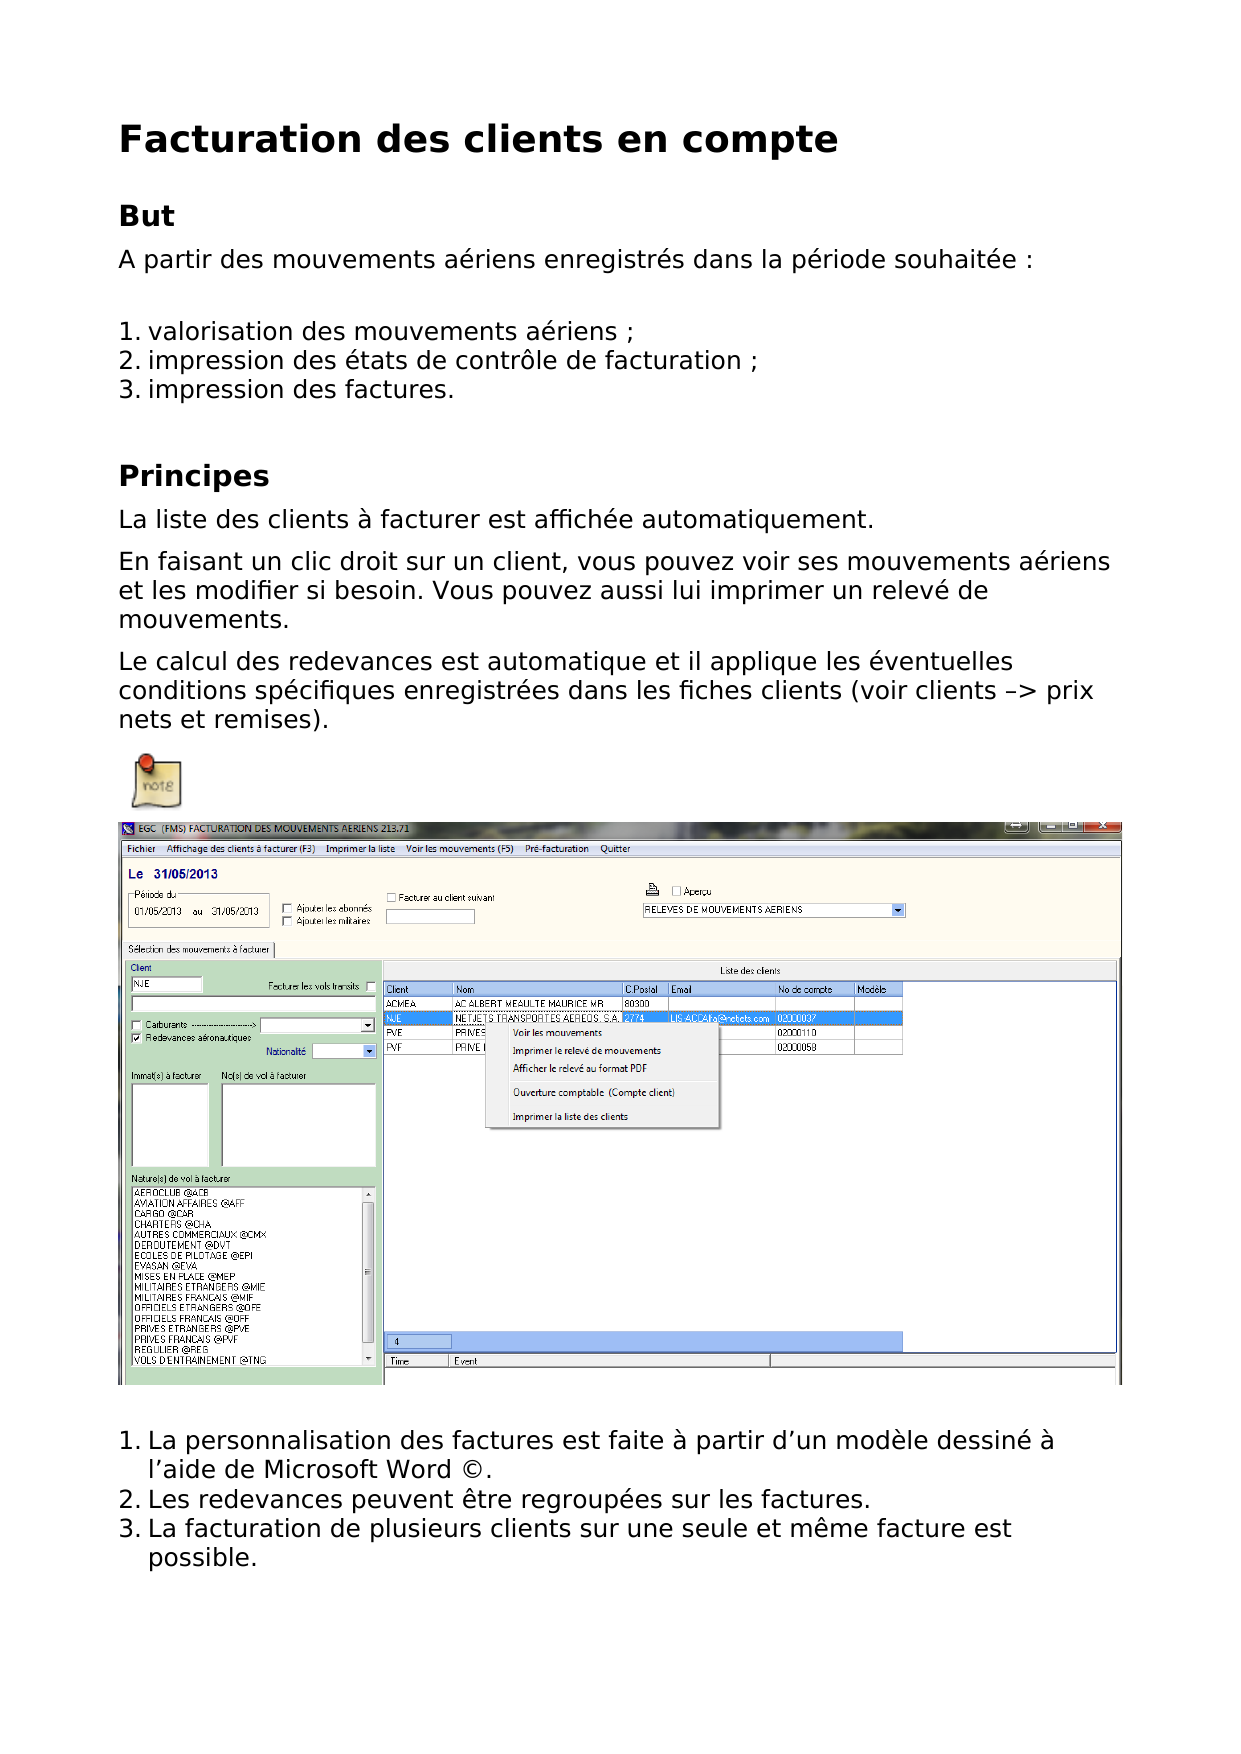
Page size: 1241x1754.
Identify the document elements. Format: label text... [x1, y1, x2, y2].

list impression des états de contrôle de facturation ; [118, 346, 1122, 375]
list La personnalisation des factures est faite à partir d’un modèle dessiné à l’aide de Microsoft Word ©. [118, 1426, 1122, 1485]
list Les redevances peuvent être regroupées sur les factures. [118, 1485, 1122, 1514]
list La facturation de plusieurs clients sur une seule et même facture est possible. [118, 1514, 1122, 1572]
subtitle Facturation des clients en compte [118, 118, 1122, 162]
picture [118, 747, 1123, 1385]
list impression des factures. [118, 375, 1122, 404]
text A partir des mouvements aériens enregistrés dans la période souhaitée : [118, 246, 1122, 275]
text La liste des clients à facturer est affichée automatiquement. [118, 505, 1122, 534]
text Le calcul des redevances est automatique et il applique les éventuelles conditions spécifiques enregistrées dans les fiches clients (voir clients –> prix nets et remises). [118, 647, 1122, 734]
subtitle But [118, 199, 1122, 233]
subtitle Principes [118, 459, 1122, 493]
list valorisation des mouvements aériens ; [118, 317, 1122, 346]
text En faisant un clic droit sur un client, vous pouvez voir ses mouvements aériens et les modifier si besoin. Vous pouvez aussi lui imprimer un relevé de mouvements. [118, 547, 1122, 634]
